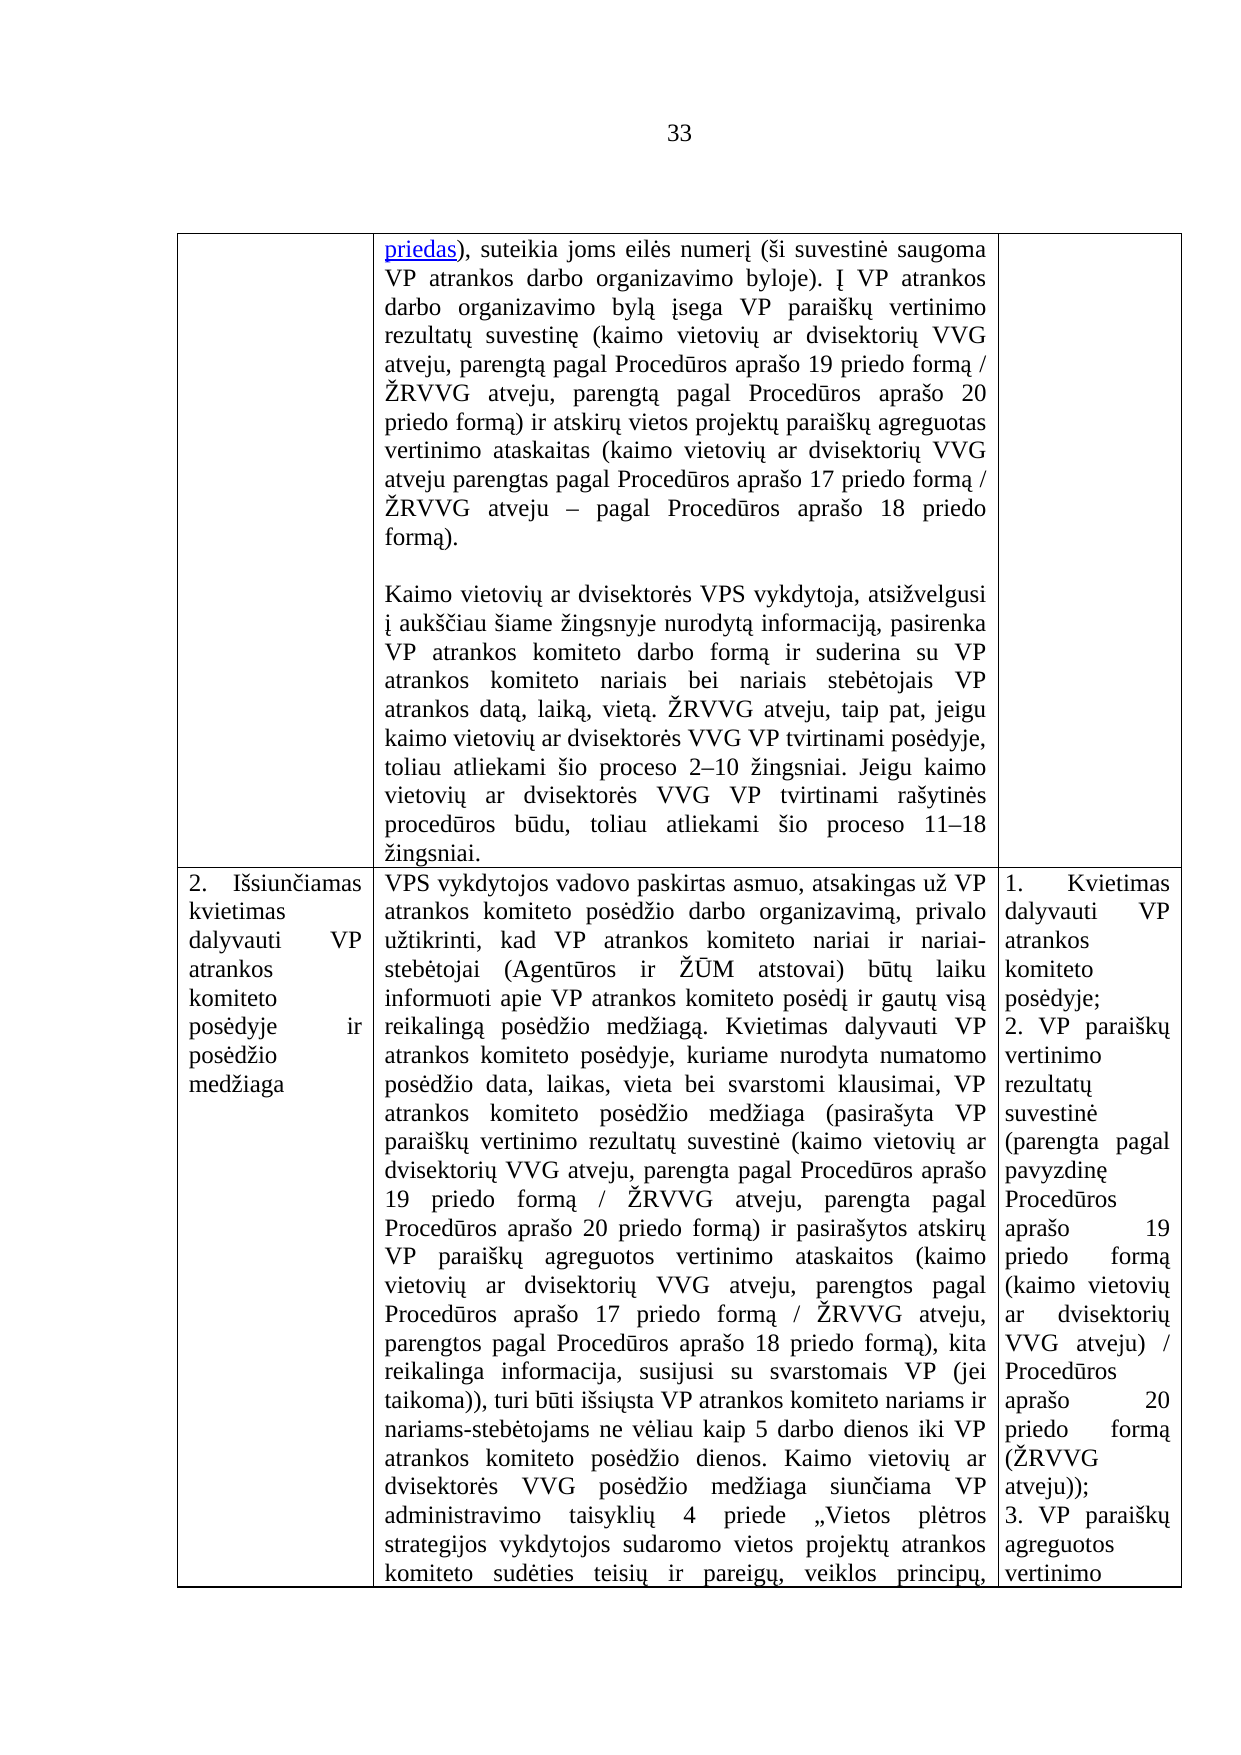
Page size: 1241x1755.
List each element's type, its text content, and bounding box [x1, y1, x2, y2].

table_cell [178, 234, 373, 867]
table_cell priedas), suteikia joms eilės numerį (ši suvestinė saugoma VP atrankos darbo organizavimo byloje). Į VP atrankos darbo organizavimo bylą įsega VP paraiškų vertinimo rezultatų suvestinę (kaimo vietovių ar dvisektorių VVG atveju, parengtą pagal Procedūros aprašo 19 priedo formą / ŽRVVG atveju, parengtą pagal Procedūros aprašo 20 priedo formą) ir atskirų vietos projektų paraiškų agreguotas vertinimo ataskaitas (kaimo vietovių ar dvisektorių VVG atveju parengtas pagal Procedūros aprašo 17 priedo formą / ŽRVVG atveju – pagal Procedūros aprašo 18 priedo formą). Kaimo vietovių ar dvisektorės VPS vykdytoja, atsižvelgusi į aukščiau šiame žingsnyje nurodytą informaciją, pasirenka VP atrankos komiteto darbo formą ir suderina su VP atrankos komiteto nariais bei nariais stebėtojais VP atrankos datą, laiką, vietą. ŽRVVG atveju, taip pat, jeigu kaimo vietovių ar dvisektorės VVG VP tvirtinami posėdyje, toliau atliekami šio proceso 2–10 žingsniai. Jeigu kaimo vietovių ar dvisektorės VVG VP tvirtinami rašytinės procedūros būdu, toliau atliekami šio proceso 11–18 žingsniai. [374, 234, 998, 867]
table_cell [999, 234, 1181, 867]
table_cell VPS vykdytojos vadovo paskirtas asmuo, atsakingas už VP atrankos komiteto posėdžio darbo organizavimą, privalo užtikrinti, kad VP atrankos komiteto nariai ir nariai-stebėtojai (Agentūros ir ŽŪM atstovai) būtų laiku informuoti apie VP atrankos komiteto posėdį ir gautų visą reikalingą posėdžio medžiagą. Kvietimas dalyvauti VP atrankos komiteto posėdyje, kuriame nurodyta numatomo posėdžio data, laikas, vieta bei svarstomi klausimai, VP atrankos komiteto posėdžio medžiaga (pasirašyta VP paraiškų vertinimo rezultatų suvestinė (kaimo vietovių ar dvisektorių VVG atveju, parengta pagal Procedūros aprašo 19 priedo formą / ŽRVVG atveju, parengta pagal Procedūros aprašo 20 priedo formą) ir pasirašytos atskirų VP paraiškų agreguotos vertinimo ataskaitos (kaimo vietovių ar dvisektorių VVG atveju, parengtos pagal Procedūros aprašo 17 priedo formą / ŽRVVG atveju, parengtos pagal Procedūros aprašo 18 priedo formą), kita reikalinga informacija, susijusi su svarstomais VP (jei taikoma)), turi būti išsiųsta VP atrankos komiteto nariams ir nariams-stebėtojams ne vėliau kaip 5 darbo dienos iki VP atrankos komiteto posėdžio dienos. Kaimo vietovių ar dvisektorės VVG posėdžio medžiaga siunčiama VP administravimo taisyklių 4 priede „Vietos plėtros strategijos vykdytojos sudaromo vietos projektų atrankos komiteto sudėties teisių ir pareigų, veiklos principų, [374, 868, 998, 1586]
table_cell 2. Išsiunčiamas kvietimas dalyvauti VP atrankos komiteto posėdyje ir posėdžio medžiaga [178, 868, 373, 1586]
table_cell 1. Kvietimas dalyvauti VP atrankos komiteto posėdyje; 2. VP paraiškų vertinimo rezultatų suvestinė (parengta pagal pavyzdinę Procedūros aprašo 19 priedo formą (kaimo vietovių ar dvisektorių VVG atveju) / Procedūros aprašo 20 priedo formą (ŽRVVG atveju)); 3. VP paraiškų agreguotos vertinimo [999, 868, 1181, 1586]
